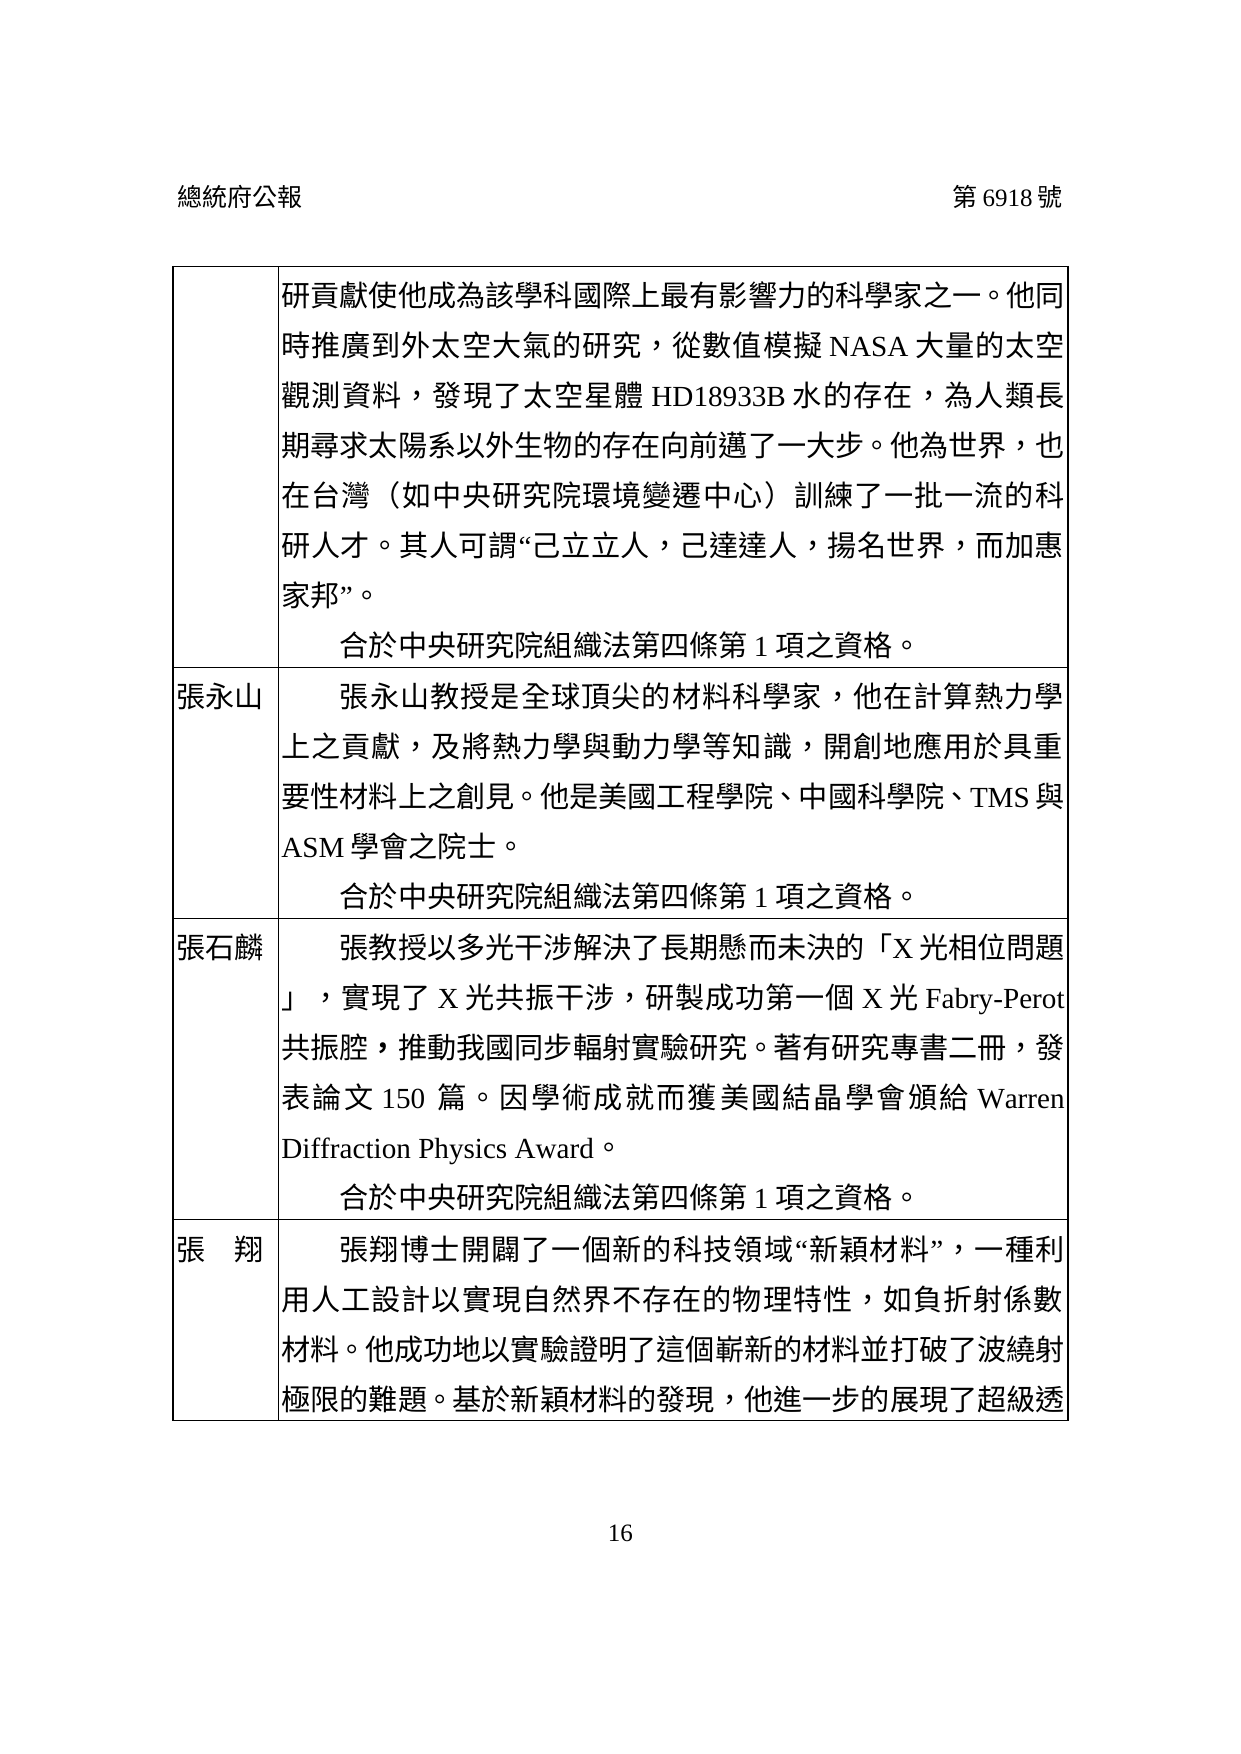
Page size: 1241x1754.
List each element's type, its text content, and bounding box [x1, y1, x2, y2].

table_cell 研貢獻使他成為該學科國際上最有影響力的科學家之一。他同時推廣到外太空大氣的研究，從數值模擬NASA大量的太空觀測資料，發現了太空星體HD18933B水的存在，為人類長期尋求太陽系以外生物的存在向前邁了一大步。他為世界，也在台灣（如中央研究院環境變遷中心）訓練了一批一流的科研人才。其人可謂“己立立人，己達達人，揚名世界，而加惠家邦”。 合於中央研究院組織法第四條第1 項之資格。 [279, 267, 1067, 667]
table_cell 張永山 [174, 668, 278, 918]
table_cell [174, 267, 278, 667]
table_cell 張教授以多光干涉解決了長期懸而未決的「X光相位問題」，實現了X光共振干涉，研製成功第一個X光Fabry-Perot共振腔，推動我國同步輻射實驗研究。著有研究專書二冊，發表論文150 篇。因學術成就而獲美國結晶學會頒給Warren Diffraction Physics Award。 合於中央研究院組織法第四條第1 項之資格。 [279, 919, 1067, 1219]
table_cell 張永山教授是全球頂尖的材料科學家，他在計算熱力學上之貢獻，及將熱力學與動力學等知識，開創地應用於具重要性材料上之創見。他是美國工程學院、中國科學院、TMS與ASM學會之院士。 合於中央研究院組織法第四條第1 項之資格。 [279, 668, 1067, 918]
table_cell 張石麟 [174, 919, 278, 1219]
table_cell 張翔博士開闢了一個新的科技領域“新穎材料”，一種利用人工設計以實現自然界不存在的物理特性，如負折射係數材料。他成功地以實驗證明了這個嶄新的材料並打破了波繞射極限的難題。基於新穎材料的發現，他進一步的展現了超級透 [279, 1220, 1067, 1420]
table_cell 張 翔 [174, 1220, 278, 1420]
